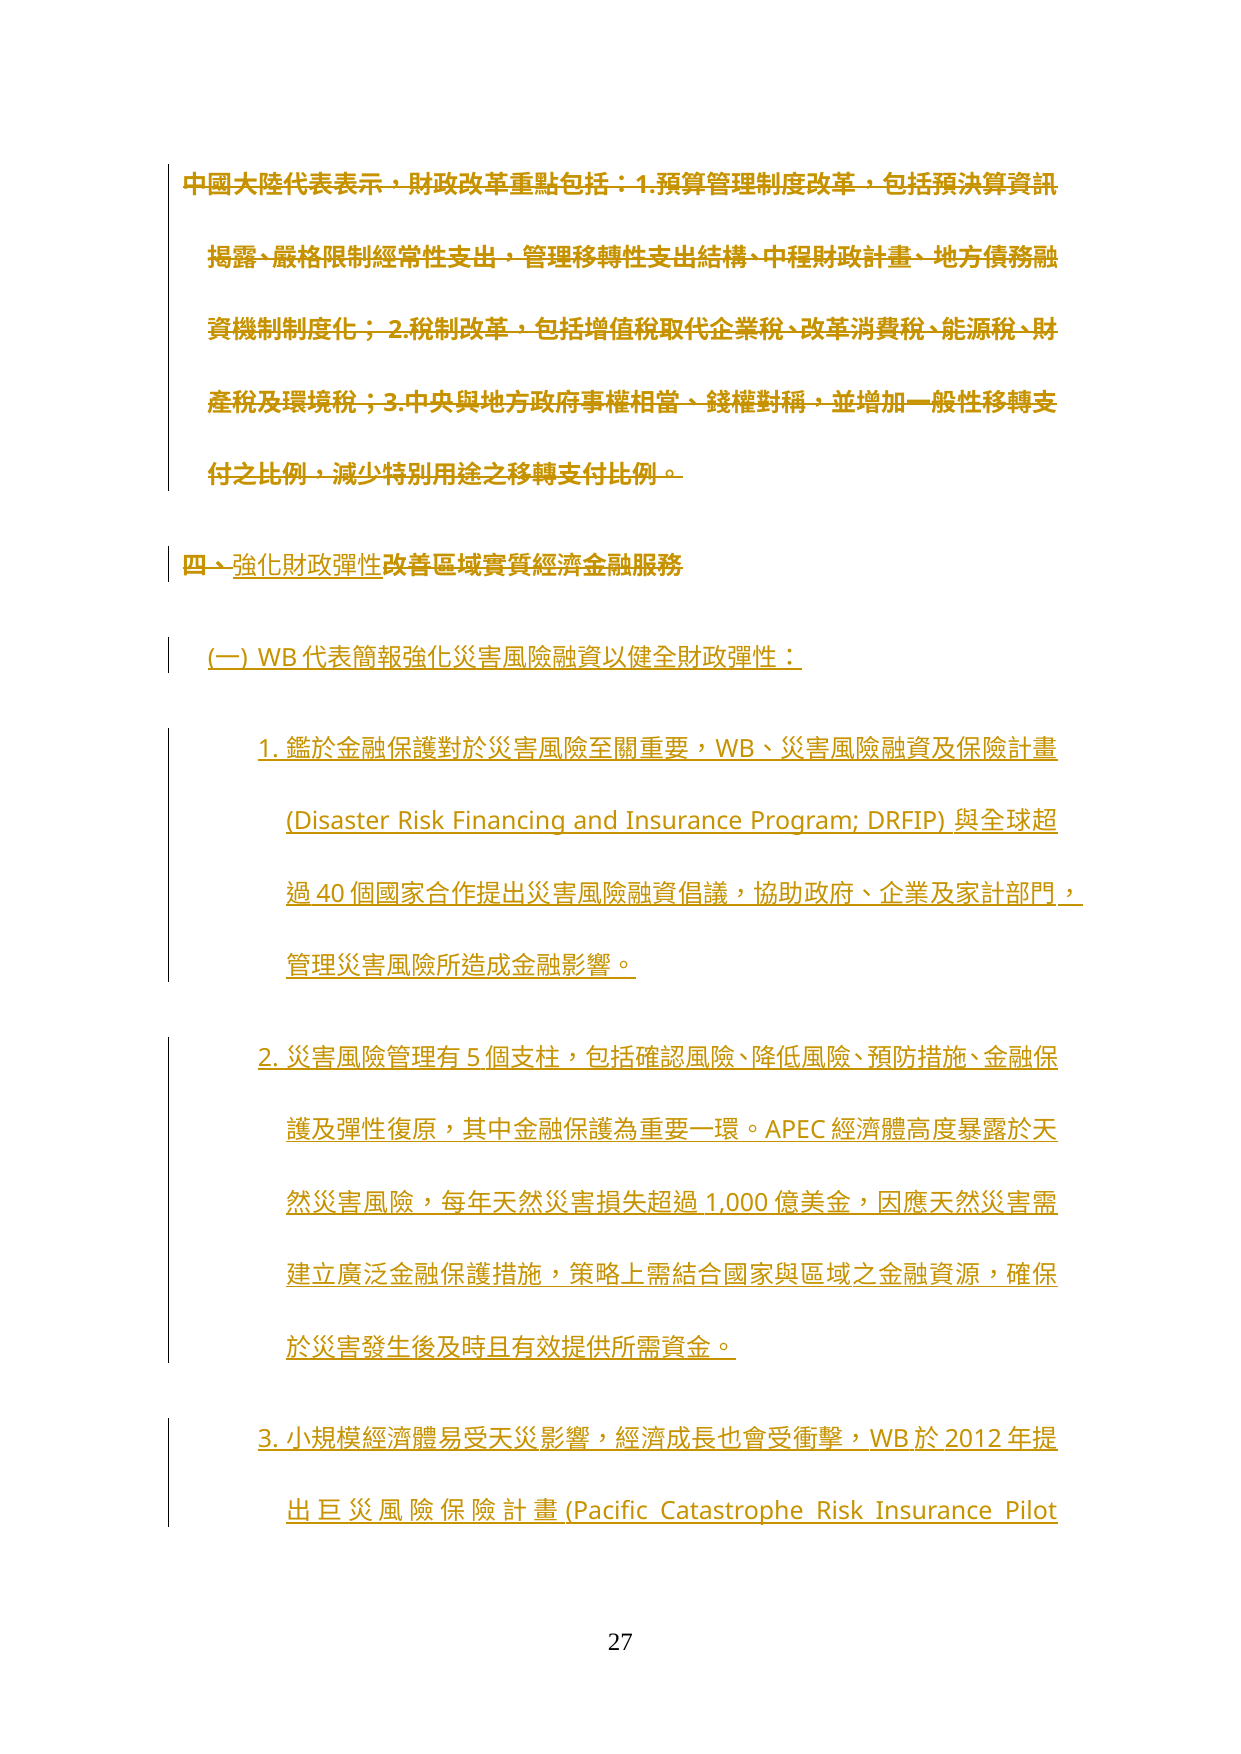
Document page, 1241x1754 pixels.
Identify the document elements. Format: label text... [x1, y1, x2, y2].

list 鑑於金融保護對於災害風險至關重要，WB、災害風險融資及保險計畫(Disaster Risk Financing and Insurance Program; DRFIP) 與全球超過40個國家合作提出災害風險融資倡議，協助政府、企業及家計部門，管理災害風險所造成金融影響。 [258, 728, 1058, 759]
list 災害風險管理有5個支柱，包括確認風險、降低風險、預防措施、金融保 [258, 1037, 1058, 1068]
list 小規模經濟體易受天災影響，經濟成長也會受衝擊，WB於2012年提出巨災風險保險計畫(Pacific Catastrophe Risk Insurance Pilot [258, 1418, 1058, 1527]
list 護及彈性復原，其中金融保護為重要一環。APEC經濟體高度暴露於天然災害風險，每年天然災害損失超過1,000億美金，因應天然災害需建立廣泛金融保護措施，策略上需結合國家與區域之金融資源，確保於災害發生後及時且有效提供所需資金。 [258, 1070, 1058, 1363]
list 鑑於金融保護對於災害風險至關重要，WB、災害風險融資及保險計畫(Disaster Risk Financing and Insurance Program; DRFIP) 與全球超過40個國家合作提出災害風險融資倡議，協助政府、企業及家計部門，管理災害風險所造成金融影響。 [258, 761, 1058, 982]
list WB代表簡報強化災害風險融資以健全財政彈性： [208, 637, 1058, 673]
